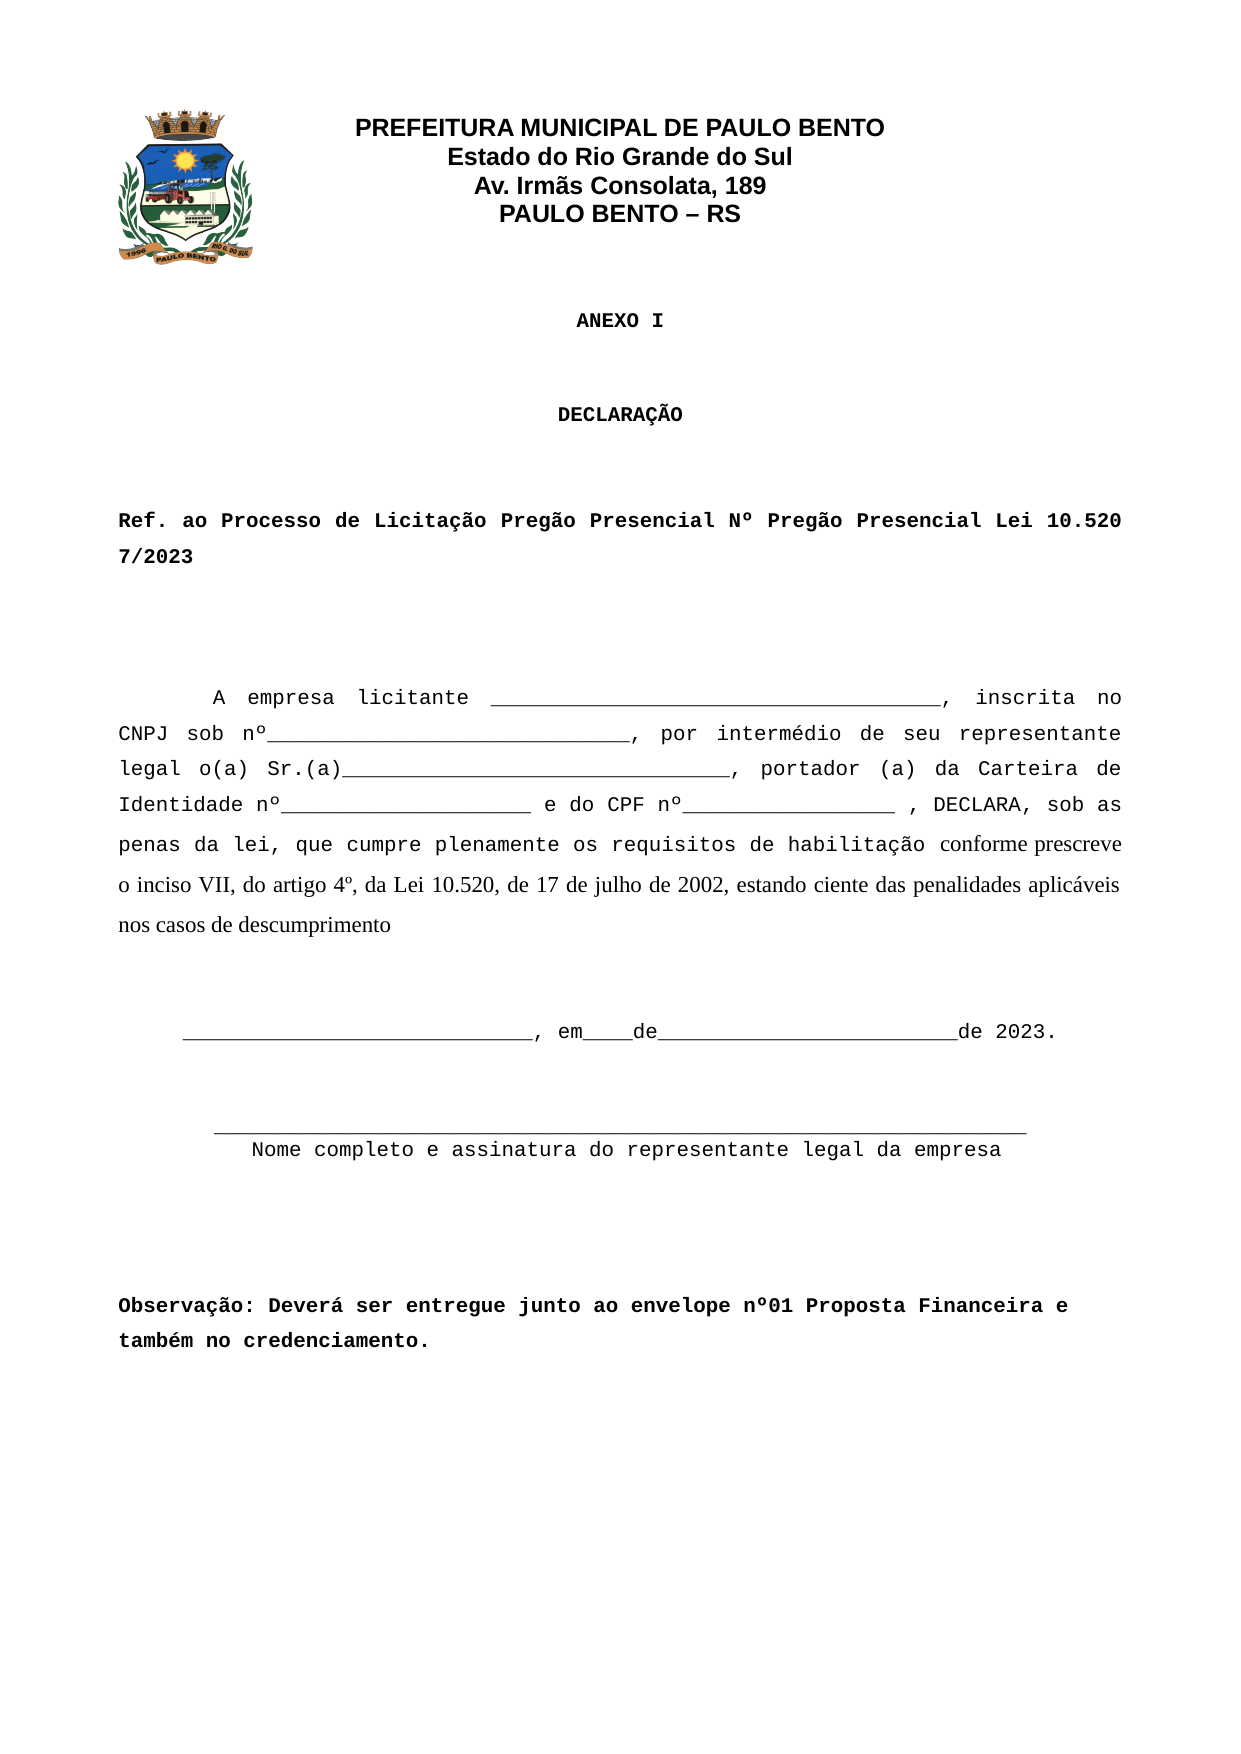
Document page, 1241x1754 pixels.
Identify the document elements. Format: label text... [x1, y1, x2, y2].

text Ref. ao Processo de Licitação Pregão Presencial Nº Pregão Presencial Lei 10.520 7/2023 [118, 510, 1122, 569]
text A empresa licitante ____________________________________, inscrita no CNPJ sob nº_____________________________, por intermédio de seu representante legal o(a) Sr.(a)_______________________________, portador (a) da Carteira de Identidade nº____________________ e do CPF nº_________________ , DECLARA, sob as penas da lei, que cumpre plenamente os requisitos de habilitação conforme prescreve o inciso VII, do artigo 4º, da Lei 10.520, de 17 de julho de 2002, estando ciente das penalidades aplicáveis nos casos de descumprimento [118, 687, 1122, 937]
text ANEXO I [118, 309, 1122, 333]
text ____________________________, em____de________________________de 2023. [118, 1021, 1122, 1044]
text _________________________________________________________________ [118, 1116, 1122, 1139]
text Observação: Deverá ser entregue junto ao envelope nº01 Proposta Financeira e também no credenciamento. [118, 1295, 1122, 1354]
text DECLARAÇÃO [118, 404, 1122, 428]
text Nome completo e assinatura do representante legal da empresa [118, 1139, 1122, 1163]
